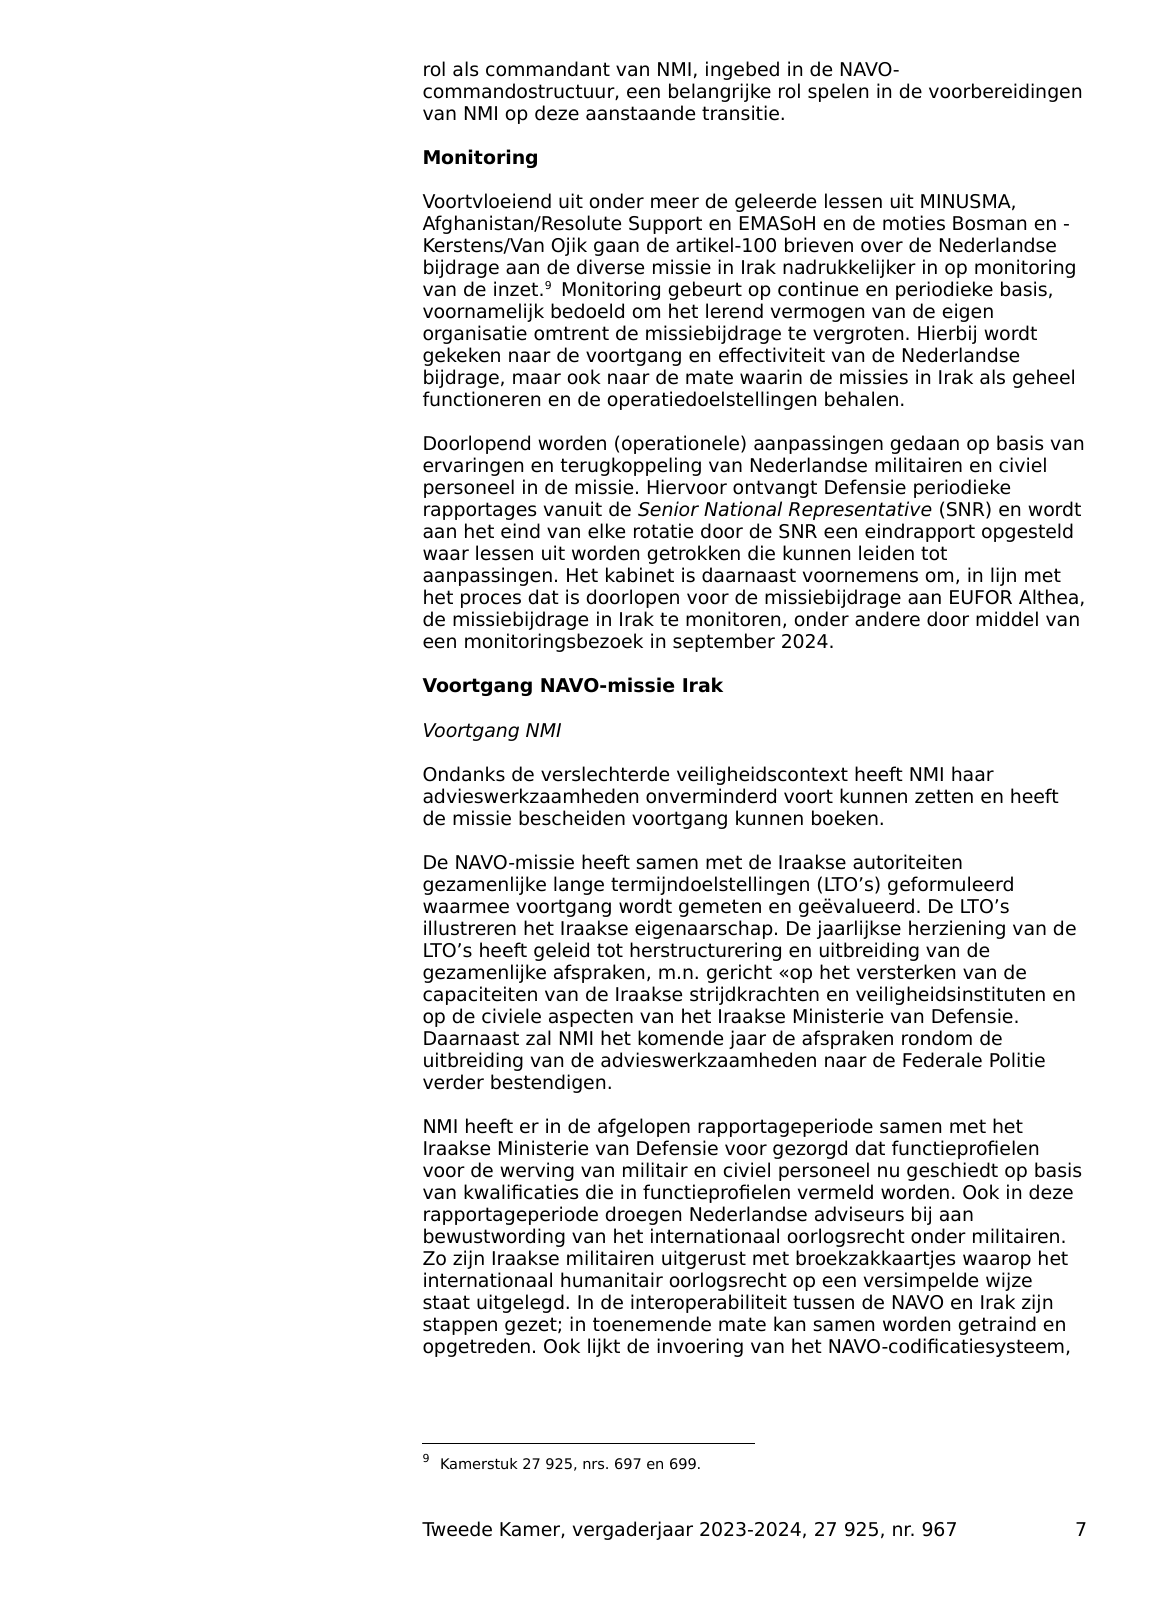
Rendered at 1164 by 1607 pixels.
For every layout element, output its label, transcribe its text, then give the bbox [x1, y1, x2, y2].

text De NAVO-missie heeft samen met de Iraakse autoriteiten gezamenlijke lange termijndoelstellingen (LTO’s) geformuleerd waarmee voortgang wordt gemeten en geëvalueerd. De LTO’s illustreren het Iraakse eigenaarschap. De jaarlijkse herziening van de LTO’s heeft geleid tot herstructurering en uitbreiding van de gezamenlijke afspraken, m.n. gericht «op het versterken van de capaciteiten van de Iraakse strijdkrachten en veiligheidsinstituten en op de civiele aspecten van het Iraakse Ministerie van Defensie. Daarnaast zal NMI het komende jaar de afspraken rondom de uitbreiding van de advieswerkzaamheden naar de Federale Politie verder bestendigen. [422, 852, 1087, 1093]
text rol als commandant van NMI, ingebed in de NAVO-commandostructuur, een belangrijke rol spelen in de voorbereidingen van NMI op deze aanstaande transitie. [422, 59, 1087, 125]
subtitle Voortgang NAVO-missie Irak [422, 675, 1087, 697]
text NMI heeft er in de afgelopen rapportageperiode samen met het Iraakse Ministerie van Defensie voor gezorgd dat functieprofielen voor de werving van militair en civiel personeel nu geschiedt op basis van kwalificaties die in functieprofielen vermeld worden. Ook in deze rapportageperiode droegen Nederlandse adviseurs bij aan bewustwording van het internationaal oorlogsrecht onder militairen. Zo zijn Iraakse militairen uitgerust met broekzakkaartjes waarop het internationaal humanitair oorlogsrecht op een versimpelde wijze staat uitgelegd. In de interoperabiliteit tussen de NAVO en Irak zijn stappen gezet; in toenemende mate kan samen worden getraind en opgetreden. Ook lijkt de invoering van het NAVO-codificatiesysteem, [422, 1116, 1087, 1357]
text Kamerstuk 27 925, nrs. 697 en 699. [422, 1452, 1087, 1474]
text Doorlopend worden (operationele) aanpassingen gedaan op basis van ervaringen en terugkoppeling van Nederlandse militairen en civiel personeel in de missie. Hiervoor ontvangt Defensie periodieke rapportages vanuit de Senior National Representative (SNR) en wordt aan het eind van elke rotatie door de SNR een eindrapport opgesteld waar lessen uit worden getrokken die kunnen leiden tot aanpassingen. Het kabinet is daarnaast voornemens om, in lijn met het proces dat is doorlopen voor de missiebijdrage aan EUFOR Althea, de missiebijdrage in Irak te monitoren, onder andere door middel van een monitoringsbezoek in september 2024. [422, 433, 1087, 653]
subtitle Voortgang NMI [422, 719, 1087, 741]
text Voortvloeiend uit onder meer de geleerde lessen uit MINUSMA, Afghanistan/Resolute Support en EMASoH en de moties Bosman en -Kerstens/Van Ojik gaan de artikel-100 brieven over de Nederlandse bijdrage aan de diverse missie in Irak nadrukkelijker in op monitoring van de inzet. Monitoring gebeurt op continue en periodieke basis, voornamelijk bedoeld om het lerend vermogen van de eigen organisatie omtrent de missiebijdrage te vergroten. Hierbij wordt gekeken naar de voortgang en effectiviteit van de Nederlandse bijdrage, maar ook naar de mate waarin de missies in Irak als geheel functioneren en de operatiedoelstellingen behalen. [422, 191, 1087, 411]
text Ondanks de verslechterde veiligheidscontext heeft NMI haar advieswerkzaamheden onverminderd voort kunnen zetten en heeft de missie bescheiden voortgang kunnen boeken. [422, 764, 1087, 829]
subtitle Monitoring [422, 147, 1087, 169]
